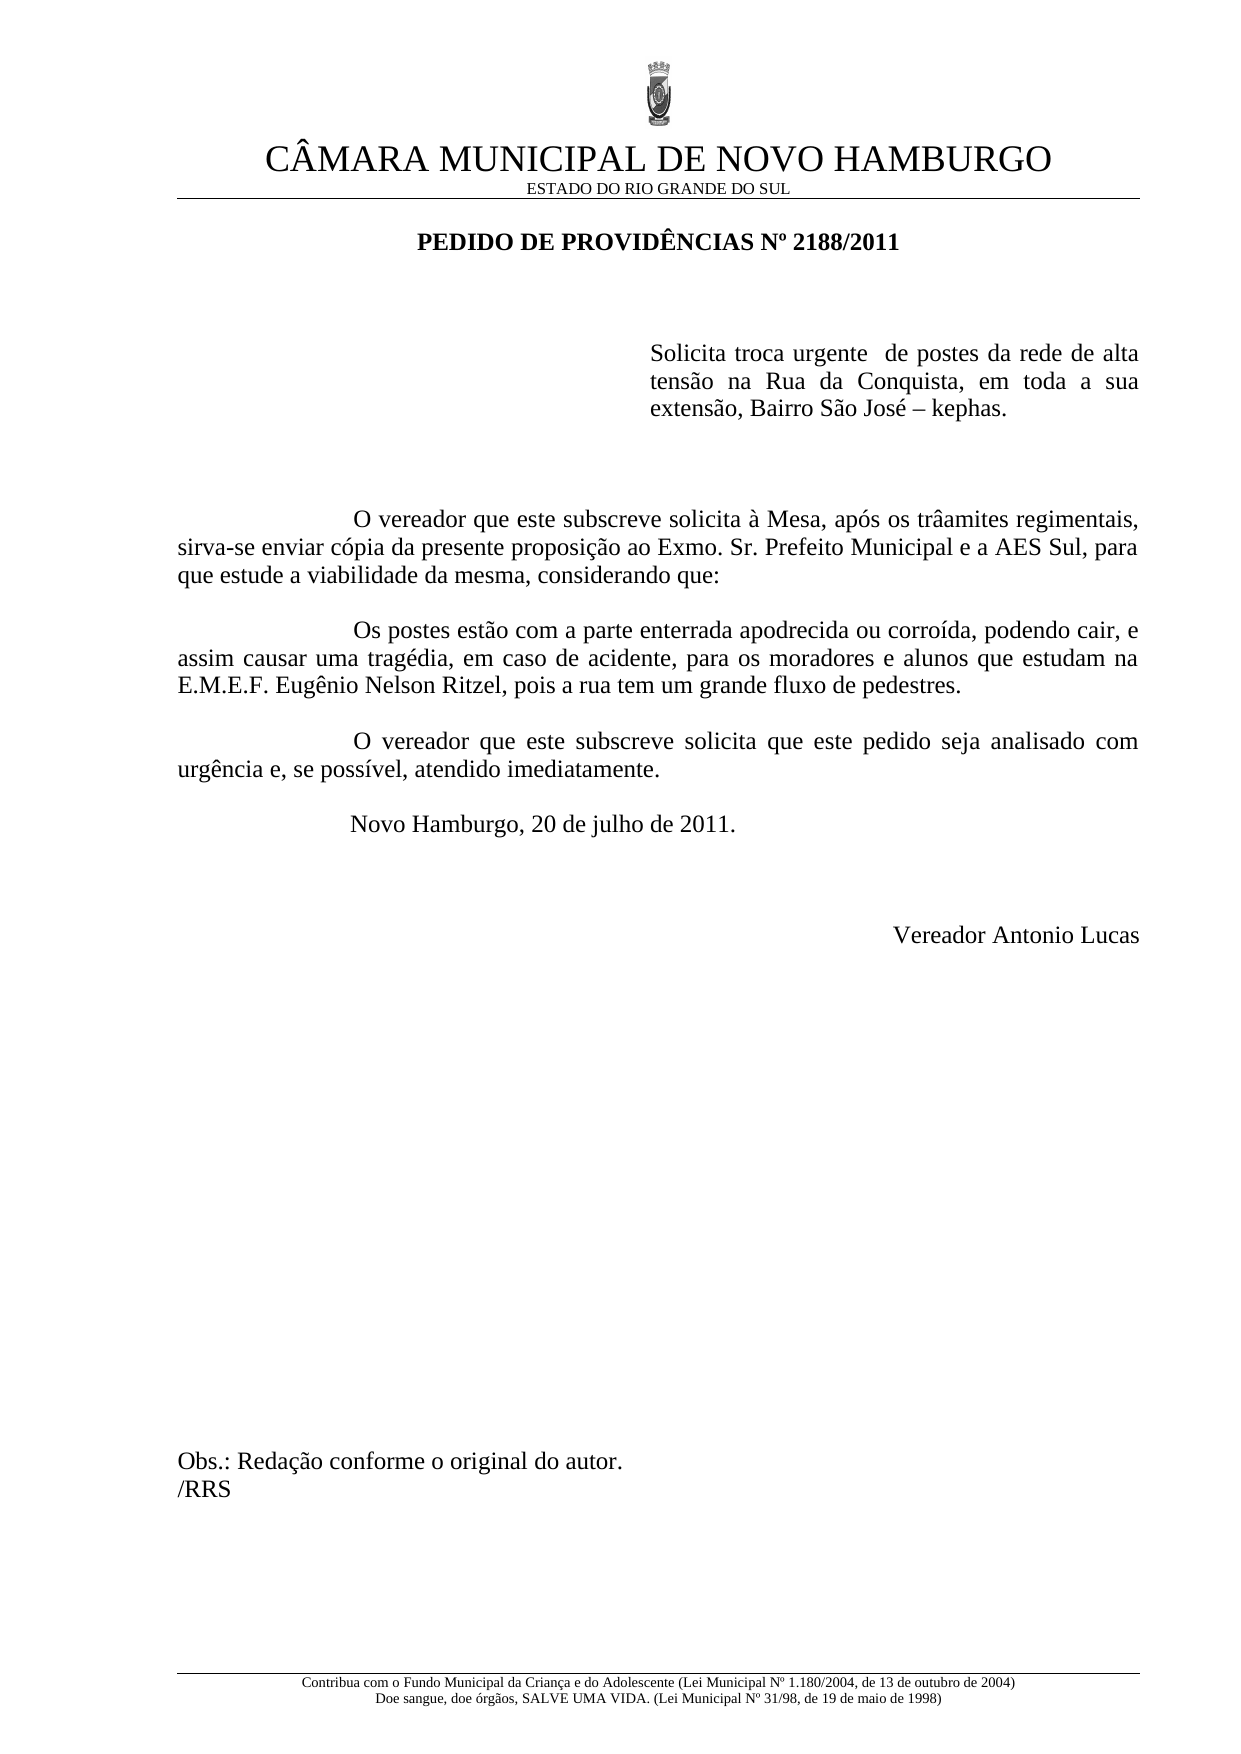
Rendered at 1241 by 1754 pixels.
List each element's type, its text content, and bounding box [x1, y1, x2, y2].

text Novo Hamburgo, 20 de julho de 2011. [177, 810, 1140, 838]
text Solicita troca urgente de postes da rede de alta tensão na Rua da Conquista, em toda a sua extensão, Bairro São José – kephas. [650, 339, 1140, 422]
text Os postes estão com a parte enterrada apodrecida ou corroída, podendo cair, e assim causar uma tragédia, em caso de acidente, para os moradores e alunos que estudam na E.M.E.F. Eugênio Nelson Ritzel, pois a rua tem um grande fluxo de pedestres. [177, 616, 1140, 699]
text /RRS [177, 1475, 1140, 1503]
text PEDIDO DE PROVIDÊNCIAS Nº 2188/2011 [177, 228, 1140, 256]
text O vereador que este subscreve solicita que este pedido seja analisado com urgência e, se possível, atendido imediatamente. [177, 727, 1140, 782]
text Vereador Antonio Lucas [177, 921, 1140, 949]
text O vereador que este subscreve solicita à Mesa, após os trâamites regimentais, sirva-se enviar cópia da presente proposição ao Exmo. Sr. Prefeito Municipal e a AES Sul, para que estude a viabilidade da mesma, considerando que: [177, 505, 1140, 588]
text Obs.: Redação conforme o original do autor. [177, 1447, 1140, 1475]
